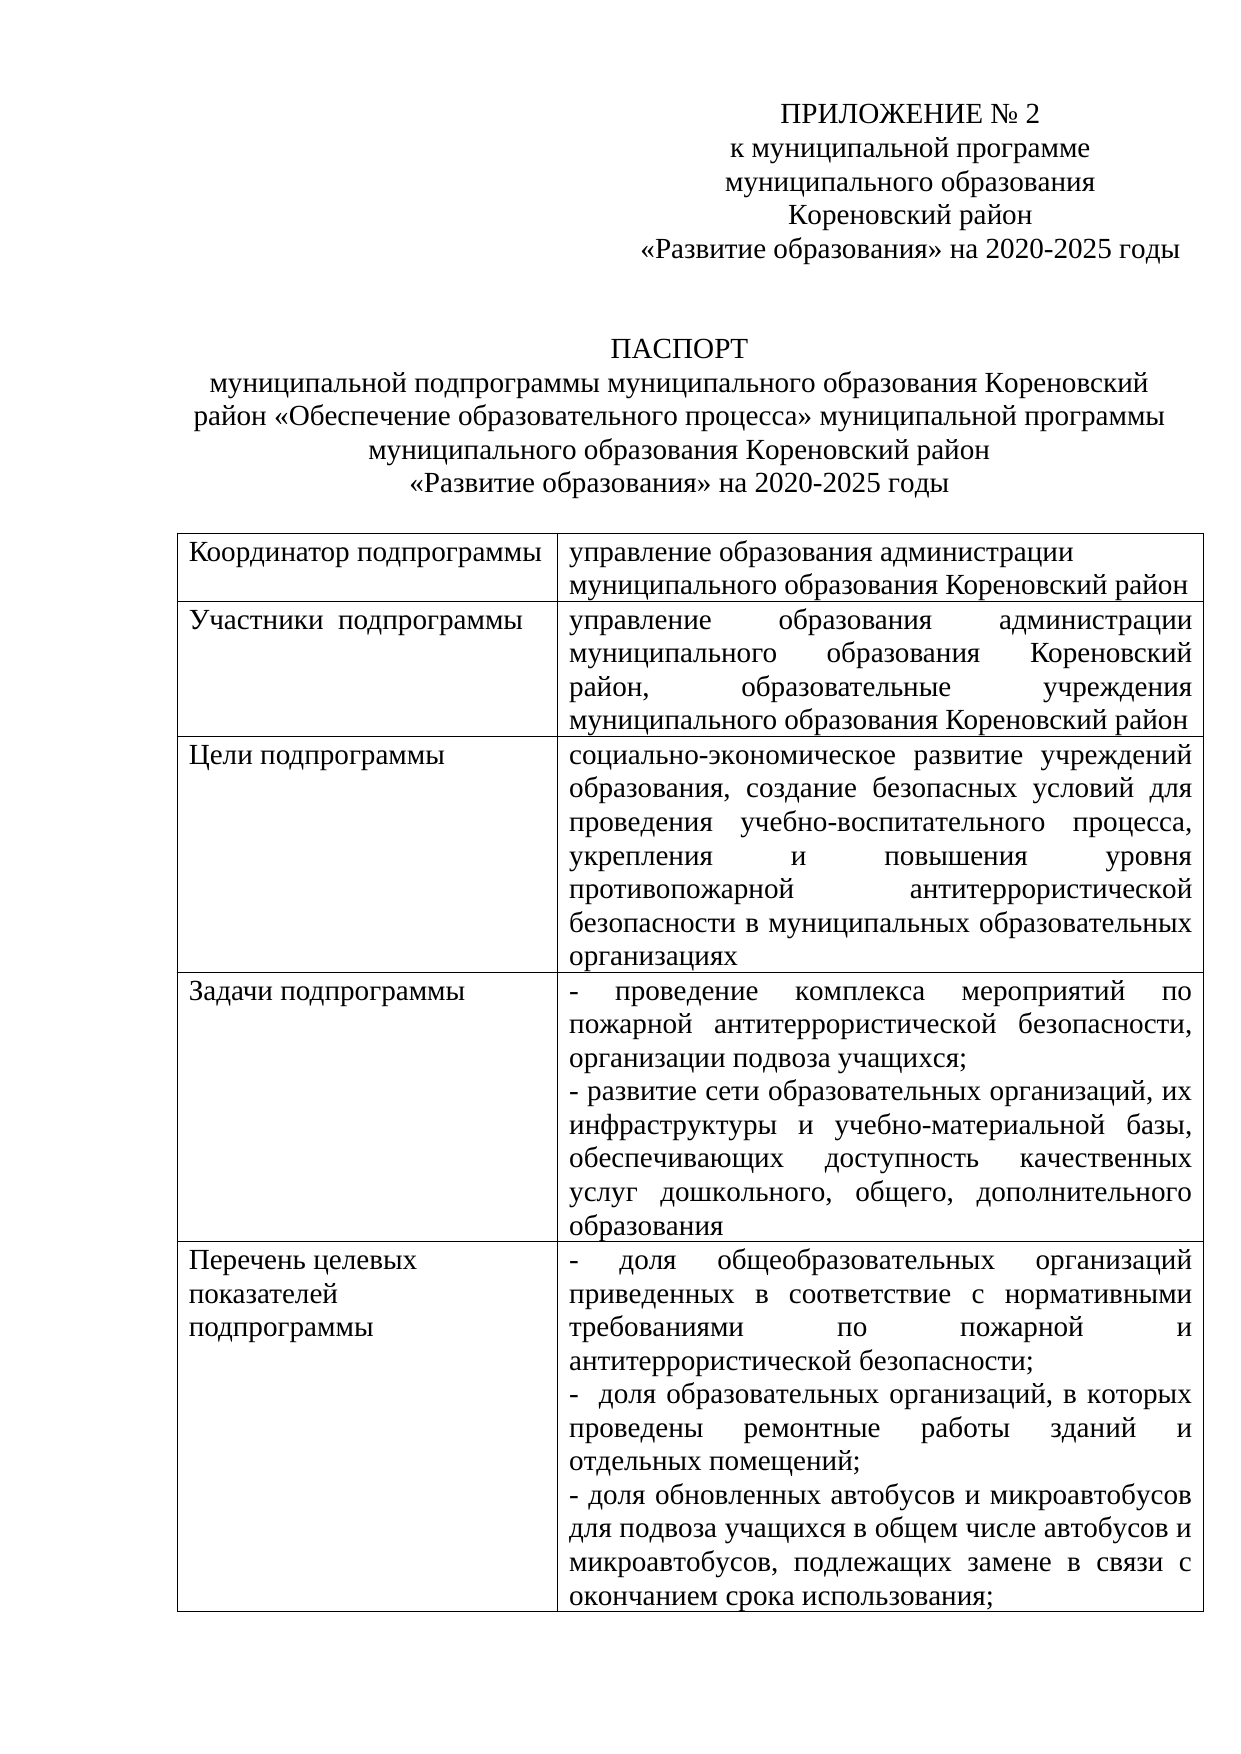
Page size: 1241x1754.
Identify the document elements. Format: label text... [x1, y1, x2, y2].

table_cell Участники подпрограммы [178, 602, 557, 736]
table_header управление образования администрации муниципального образования Кореновский район [558, 534, 1203, 601]
table_cell - доля общеобразовательных организаций приведенных в соответствие с нормативными требованиями по пожарной и антитеррористической безопасности; - доля образовательных организаций, в которых проведены ремонтные работы зданий и отдельных помещений; - доля обновленных автобусов и микроавтобусов для подвоза учащихся в общем числе автобусов и микроавтобусов, подлежащих замене в связи с окончанием срока использования; [558, 1242, 1203, 1611]
table_cell социально-экономическое развитие учреждений образования, создание безопасных условий для проведения учебно-воспитательного процесса, укрепления и повышения уровня противопожарной антитеррористической безопасности в муниципальных образовательных организациях [558, 737, 1203, 972]
text ПАСПОРТ [177, 331, 1181, 365]
table_cell - проведение комплекса мероприятий по пожарной антитеррористической безопасности, организации подвоза учащихся; - развитие сети образовательных организаций, их инфраструктуры и учебно-материальной базы, обеспечивающих доступность качественных услуг дошкольного, общего, дополнительного образования [558, 973, 1203, 1241]
table_cell Задачи подпрограммы [178, 973, 557, 1241]
text муниципальной подпрограммы муниципального образования Кореновский район «Обеспечение образовательного процесса» муниципальной программы муниципального образования Кореновский район [177, 365, 1181, 466]
table_header Координатор подпрограммы [178, 534, 557, 601]
table_header ПРИЛОЖЕНИЕ № 2 к муниципальной программе муниципального образования Кореновский район «Развитие образования» на 2020-2025 годы [617, 97, 1204, 264]
table_cell управление образования администрации муниципального образования Кореновский район, образовательные учреждения муниципального образования Кореновский район [558, 602, 1203, 736]
text «Развитие образования» на 2020-2025 годы [177, 466, 1181, 499]
table_cell Перечень целевых показателей подпрограммы [178, 1242, 557, 1611]
table_cell Цели подпрограммы [178, 737, 557, 972]
table_header [177, 97, 617, 264]
